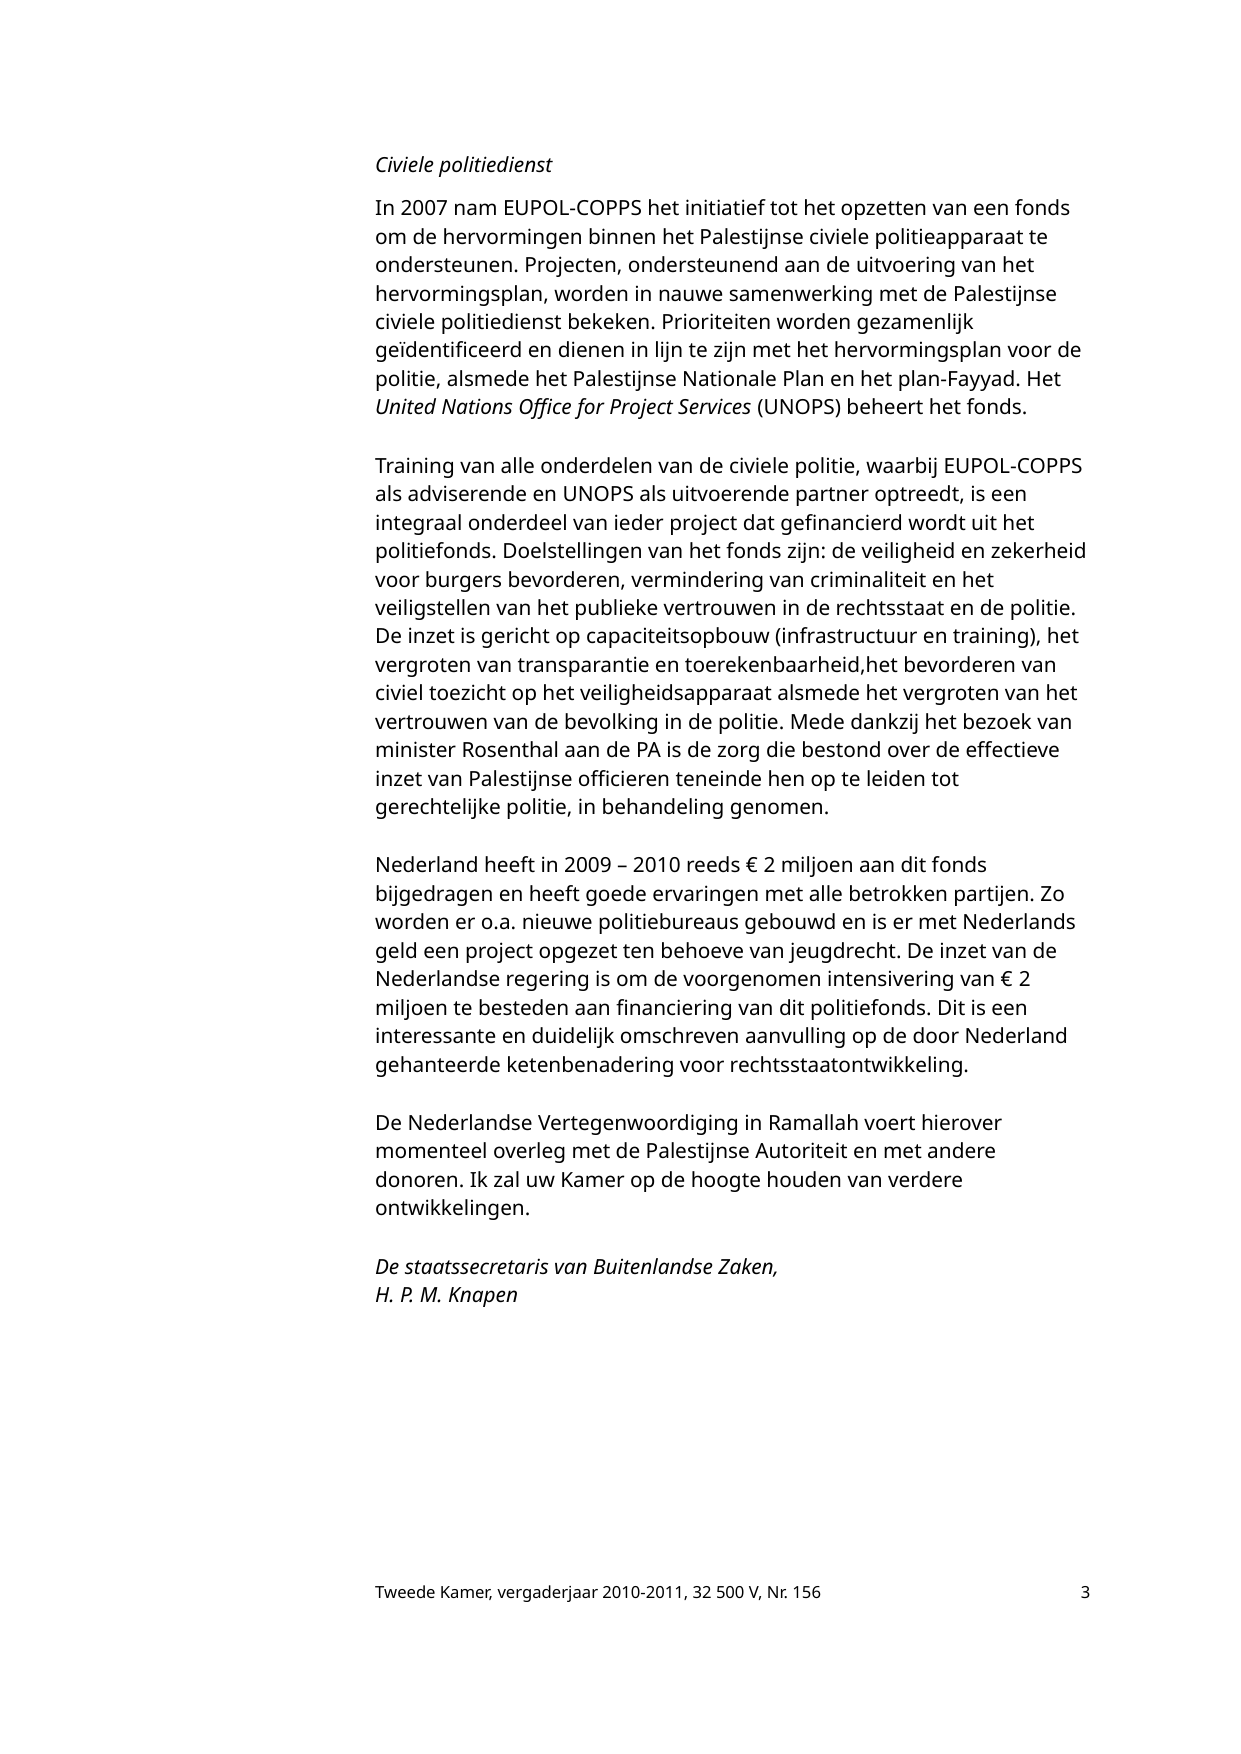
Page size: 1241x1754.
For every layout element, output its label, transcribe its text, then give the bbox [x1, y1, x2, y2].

text Civiele politiedienst [375, 150, 1090, 178]
text Nederland heeft in 2009 – 2010 reeds € 2 miljoen aan dit fonds bijgedragen en heeft goede ervaringen met alle betrokken partijen. Zo worden er o.a. nieuwe politiebureaus gebouwd en is er met Nederlands geld een project opgezet ten behoeve van jeugdrecht. De inzet van de Nederlandse regering is om de voorgenomen intensivering van € 2 miljoen te besteden aan financiering van dit politiefonds. Dit is een interessante en duidelijk omschreven aanvulling op de door Nederland gehanteerde ketenbenadering voor rechtsstaatontwikkeling. [375, 851, 1090, 1078]
text In 2007 nam EUPOL-COPPS het initiatief tot het opzetten van een fonds om de hervormingen binnen het Palestijnse civiele politieapparaat te ondersteunen. Projecten, ondersteunend aan de uitvoering van het hervormingsplan, worden in nauwe samenwerking met de Palestijnse civiele politiedienst bekeken. Prioriteiten worden gezamenlijk geïdentificeerd en dienen in lijn te zijn met het hervormingsplan voor de politie, alsmede het Palestijnse Nationale Plan en het plan-Fayyad. Het United Nations Office for Project Services (UNOPS) beheert het fonds. [375, 193, 1090, 421]
text H. P. M. Knapen [375, 1280, 1090, 1309]
text De Nederlandse Vertegenwoordiging in Ramallah voert hierover momenteel overleg met de Palestijnse Autoriteit en met andere donoren. Ik zal uw Kamer op de hoogte houden van verdere ontwikkelingen. [375, 1108, 1090, 1222]
text De staatssecretaris van Buitenlandse Zaken, [375, 1252, 1090, 1280]
text Training van alle onderdelen van de civiele politie, waarbij EUPOL-COPPS als adviserende en UNOPS als uitvoerende partner optreedt, is een integraal onderdeel van ieder project dat gefinancierd wordt uit het politiefonds. Doelstellingen van het fonds zijn: de veiligheid en zekerheid voor burgers bevorderen, vermindering van criminaliteit en het veiligstellen van het publieke vertrouwen in de rechtsstaat en de politie. De inzet is gericht op capaciteitsopbouw (infrastructuur en training), het vergroten van transparantie en toerekenbaarheid,het bevorderen van civiel toezicht op het veiligheidsapparaat alsmede het vergroten van het vertrouwen van de bevolking in de politie. Mede dankzij het bezoek van minister Rosenthal aan de PA is de zorg die bestond over de effectieve inzet van Palestijnse officieren teneinde hen op te leiden tot gerechtelijke politie, in behandeling genomen. [375, 451, 1090, 821]
